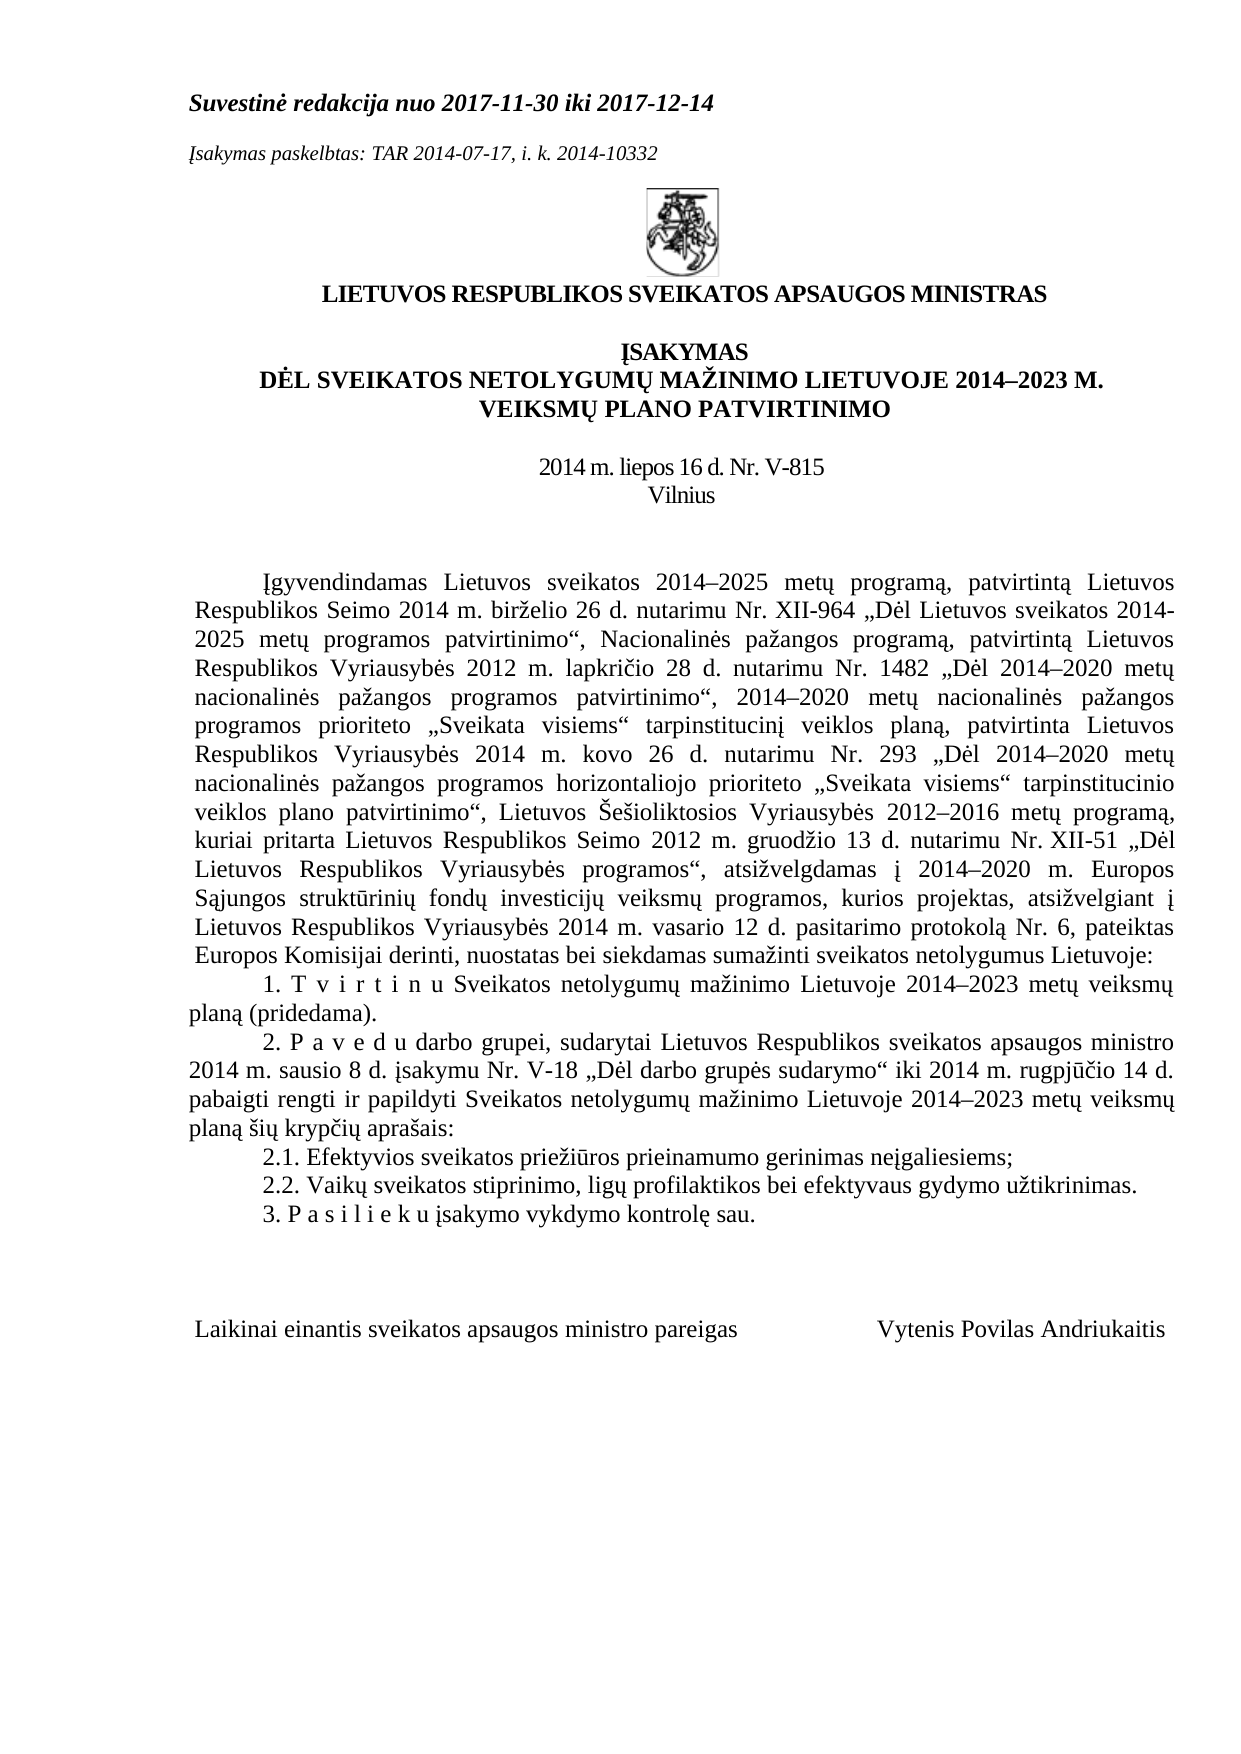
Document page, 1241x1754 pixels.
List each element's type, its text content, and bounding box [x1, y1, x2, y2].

text Įgyvendindamas Lietuvos sveikatos 2014–2025 metų programą, patvirtintą Lietuvos Respublikos Seimo 2014 m. birželio 26 d. nutarimu Nr. XII-964 „Dėl Lietuvos sveikatos 2014-2025 metų programos patvirtinimo“, Nacionalinės pažangos programą, patvirtintą Lietuvos Respublikos Vyriausybės 2012 m. lapkričio 28 d. nutarimu Nr. 1482 „Dėl 2014–2020 metų nacionalinės pažangos programos patvirtinimo“, 2014–2020 metų nacionalinės pažangos programos prioriteto „Sveikata visiems“ tarpinstitucinį veiklos planą, patvirtinta Lietuvos Respublikos Vyriausybės 2014 m. kovo 26 d. nutarimu Nr. 293 „Dėl 2014–2020 metų nacionalinės pažangos programos horizontaliojo prioriteto „Sveikata visiems“ tarpinstitucinio veiklos plano patvirtinimo“, Lietuvos Šešioliktosios Vyriausybės 2012–2016 metų programą, kuriai pritarta Lietuvos Respublikos Seimo 2012 m. gruodžio 13 d. nutarimu Nr. XII-51 „Dėl Lietuvos Respublikos Vyriausybės programos“, atsižvelgdamas į 2014–2020 m. Europos Sąjungos struktūrinių fondų investicijų veiksmų programos, kurios projektas, atsižvelgiant į Lietuvos Respublikos Vyriausybės 2014 m. vasario 12 d. pasitarimo protokolą Nr. 6, pateiktas Europos Komisijai derinti, nuostatas bei siekdamas sumažinti sveikatos netolygumus Lietuvoje: [194, 567, 1175, 969]
text Įsakymas paskelbtas: TAR 2014-07-17, i. k. 2014-10332 [188, 141, 1181, 165]
text 2.1. Efektyvios sveikatos priežiūros prieinamumo gerinimas neįgaliesiems; [188, 1142, 1175, 1171]
text 2014 m. liepos 16 d. Nr. V-815 [188, 452, 1175, 481]
text ĮSAKYMAS [188, 337, 1181, 366]
text LIETUVOS RESPUBLIKOS SVEIKATOS APSAUGOS MINISTRAS [188, 279, 1181, 308]
text Vilnius [188, 481, 1175, 509]
text DĖL SVEIKATOS NETOLYGUMŲ MAŽINIMO LIETUVOJE 2014–2023 M. [188, 366, 1181, 394]
text 2. P a v e d u darbo grupei, sudarytai Lietuvos Respublikos sveikatos apsaugos ministro 2014 m. sausio 8 d. įsakymu Nr. V-18 „Dėl darbo grupės sudarymo“ iki 2014 m. rugpjūčio 14 d. pabaigti rengti ir papildyti Sveikatos netolygumų mažinimo Lietuvoje 2014–2023 metų veiksmų planą šių krypčių aprašais: [188, 1027, 1175, 1142]
text VEIKSMŲ PLANO PATVIRTINIMO [188, 394, 1181, 423]
text 3. P a s i l i e k u įsakymo vykdymo kontrolę sau. [188, 1199, 1175, 1228]
text Laikinai einantis sveikatos apsaugos ministro pareigas Vytenis Povilas Andriukaitis [194, 1314, 1175, 1343]
text Suvestinė redakcija nuo 2017-11-30 iki 2017-12-14 [188, 88, 1181, 117]
text 2.2. Vaikų sveikatos stiprinimo, ligų profilaktikos bei efektyvaus gydymo užtikrinimas. [188, 1171, 1175, 1199]
text 1. T v i r t i n u Sveikatos netolygumų mažinimo Lietuvoje 2014–2023 metų veiksmų planą (pridedama). [188, 969, 1175, 1027]
